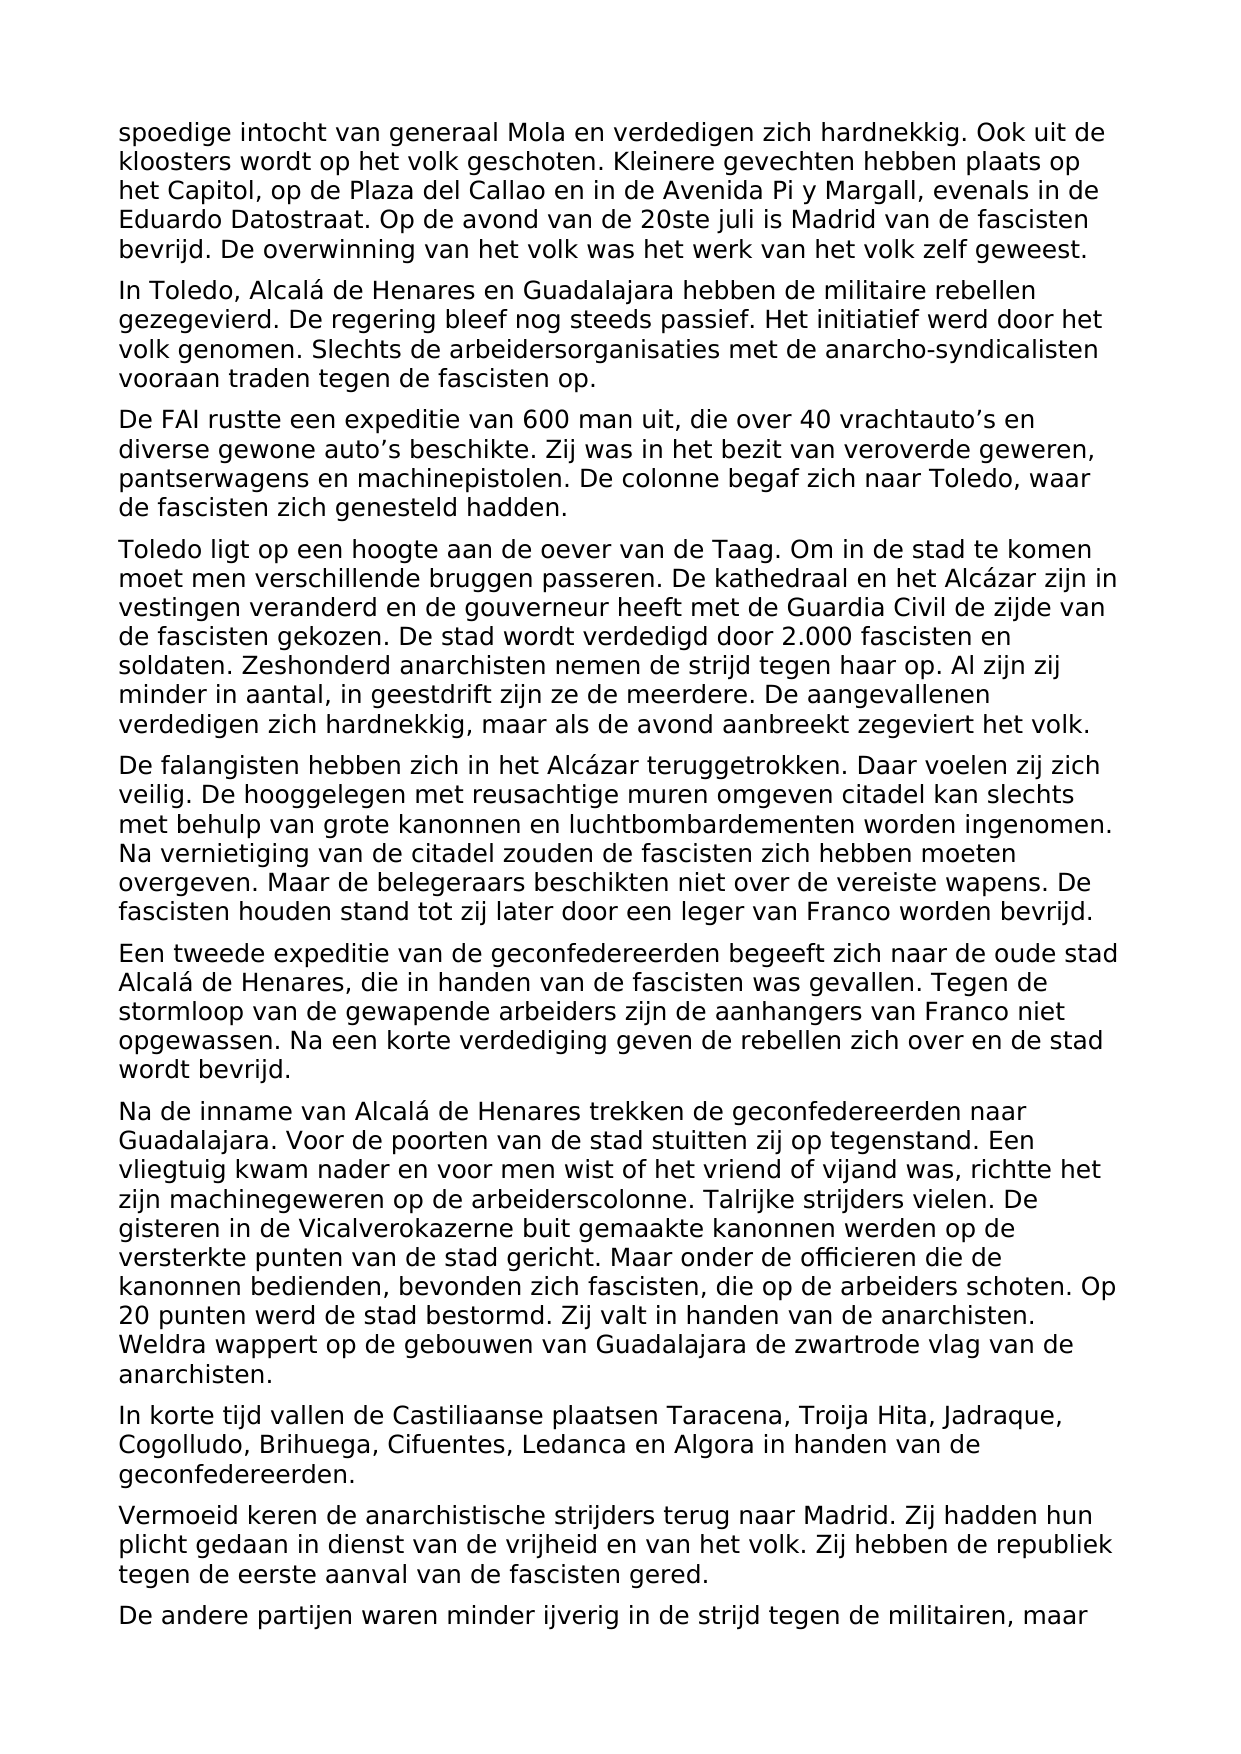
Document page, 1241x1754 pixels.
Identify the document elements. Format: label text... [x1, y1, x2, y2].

text Toledo ligt op een hoogte aan de oever van de Taag. Om in de stad te komen moet men verschillende bruggen passeren. De kathedraal en het Alcázar zijn in vestingen veranderd en de gouverneur heeft met de Guardia Civil de zijde van de fascisten gekozen. De stad wordt verdedigd door 2.000 fascisten en soldaten. Zeshonderd anarchisten nemen de strijd tegen haar op. Al zijn zij minder in aantal, in geestdrift zijn ze de meerdere. De aangevallenen verdedigen zich hardnekkig, maar als de avond aanbreekt zegeviert het volk. [118, 535, 1122, 739]
text De andere partijen waren minder ijverig in de strijd tegen de militairen, maar [118, 1601, 1122, 1631]
text In Toledo, Alcalá de Henares en Guadalajara hebben de militaire rebellen gezegevierd. De regering bleef nog steeds passief. Het initiatief werd door het volk genomen. Slechts de arbeidersorganisaties met de anarcho-syndicalisten vooraan traden tegen de fascisten op. [118, 276, 1122, 393]
text spoedige intocht van generaal Mola en verdedigen zich hardnekkig. Ook uit de kloosters wordt op het volk geschoten. Kleinere gevechten hebben plaats op het Capitol, op de Plaza del Callao en in de Avenida Pi y Margall, evenals in de Eduardo Datostraat. Op de avond van de 20ste juli is Madrid van de fascisten bevrijd. De overwinning van het volk was het werk van het volk zelf geweest. [118, 118, 1122, 264]
text In korte tijd vallen de Castiliaanse plaatsen Taracena, Troija Hita, Jadraque, Cogolludo, Brihuega, Cifuentes, Ledanca en Algora in handen van de geconfedereerden. [118, 1401, 1122, 1489]
text De FAI rustte een expeditie van 600 man uit, die over 40 vrachtauto’s en diverse gewone auto’s beschikte. Zij was in het bezit van veroverde geweren, pantserwagens en machinepistolen. De colonne begaf zich naar Toledo, waar de fascisten zich genesteld hadden. [118, 406, 1122, 522]
text De falangisten hebben zich in het Alcázar teruggetrokken. Daar voelen zij zich veilig. De hooggelegen met reusachtige muren omgeven citadel kan slechts met behulp van grote kanonnen en luchtbombardementen worden ingenomen. Na vernietiging van de citadel zouden de fascisten zich hebben moeten overgeven. Maar de belegeraars beschikten niet over de vereiste wapens. De fascisten houden stand tot zij later door een leger van Franco worden bevrijd. [118, 751, 1122, 926]
text Vermoeid keren de anarchistische strijders terug naar Madrid. Zij hadden hun plicht gedaan in dienst van de vrijheid en van het volk. Zij hebben de republiek tegen de eerste aanval van de fascisten gered. [118, 1501, 1122, 1589]
text Na de inname van Alcalá de Henares trekken de geconfedereerden naar Guadalajara. Voor de poorten van de stad stuitten zij op tegenstand. Een vliegtuig kwam nader en voor men wist of het vriend of vijand was, richtte het zijn machinegeweren op de arbeiderscolonne. Talrijke strijders vielen. De gisteren in de Vicalverokazerne buit gemaakte kanonnen werden op de versterkte punten van de stad gericht. Maar onder de officieren die de kanonnen bedienden, bevonden zich fascisten, die op de arbeiders schoten. Op 20 punten werd de stad bestormd. Zij valt in handen van de anarchisten. Weldra wappert op de gebouwen van Guadalajara de zwartrode vlag van de anarchisten. [118, 1097, 1122, 1389]
text Een tweede expeditie van de geconfedereerden begeeft zich naar de oude stad Alcalá de Henares, die in handen van de fascisten was gevallen. Tegen de stormloop van de gewapende arbeiders zijn de aanhangers van Franco niet opgewassen. Na een korte verdediging geven de rebellen zich over en de stad wordt bevrijd. [118, 939, 1122, 1085]
